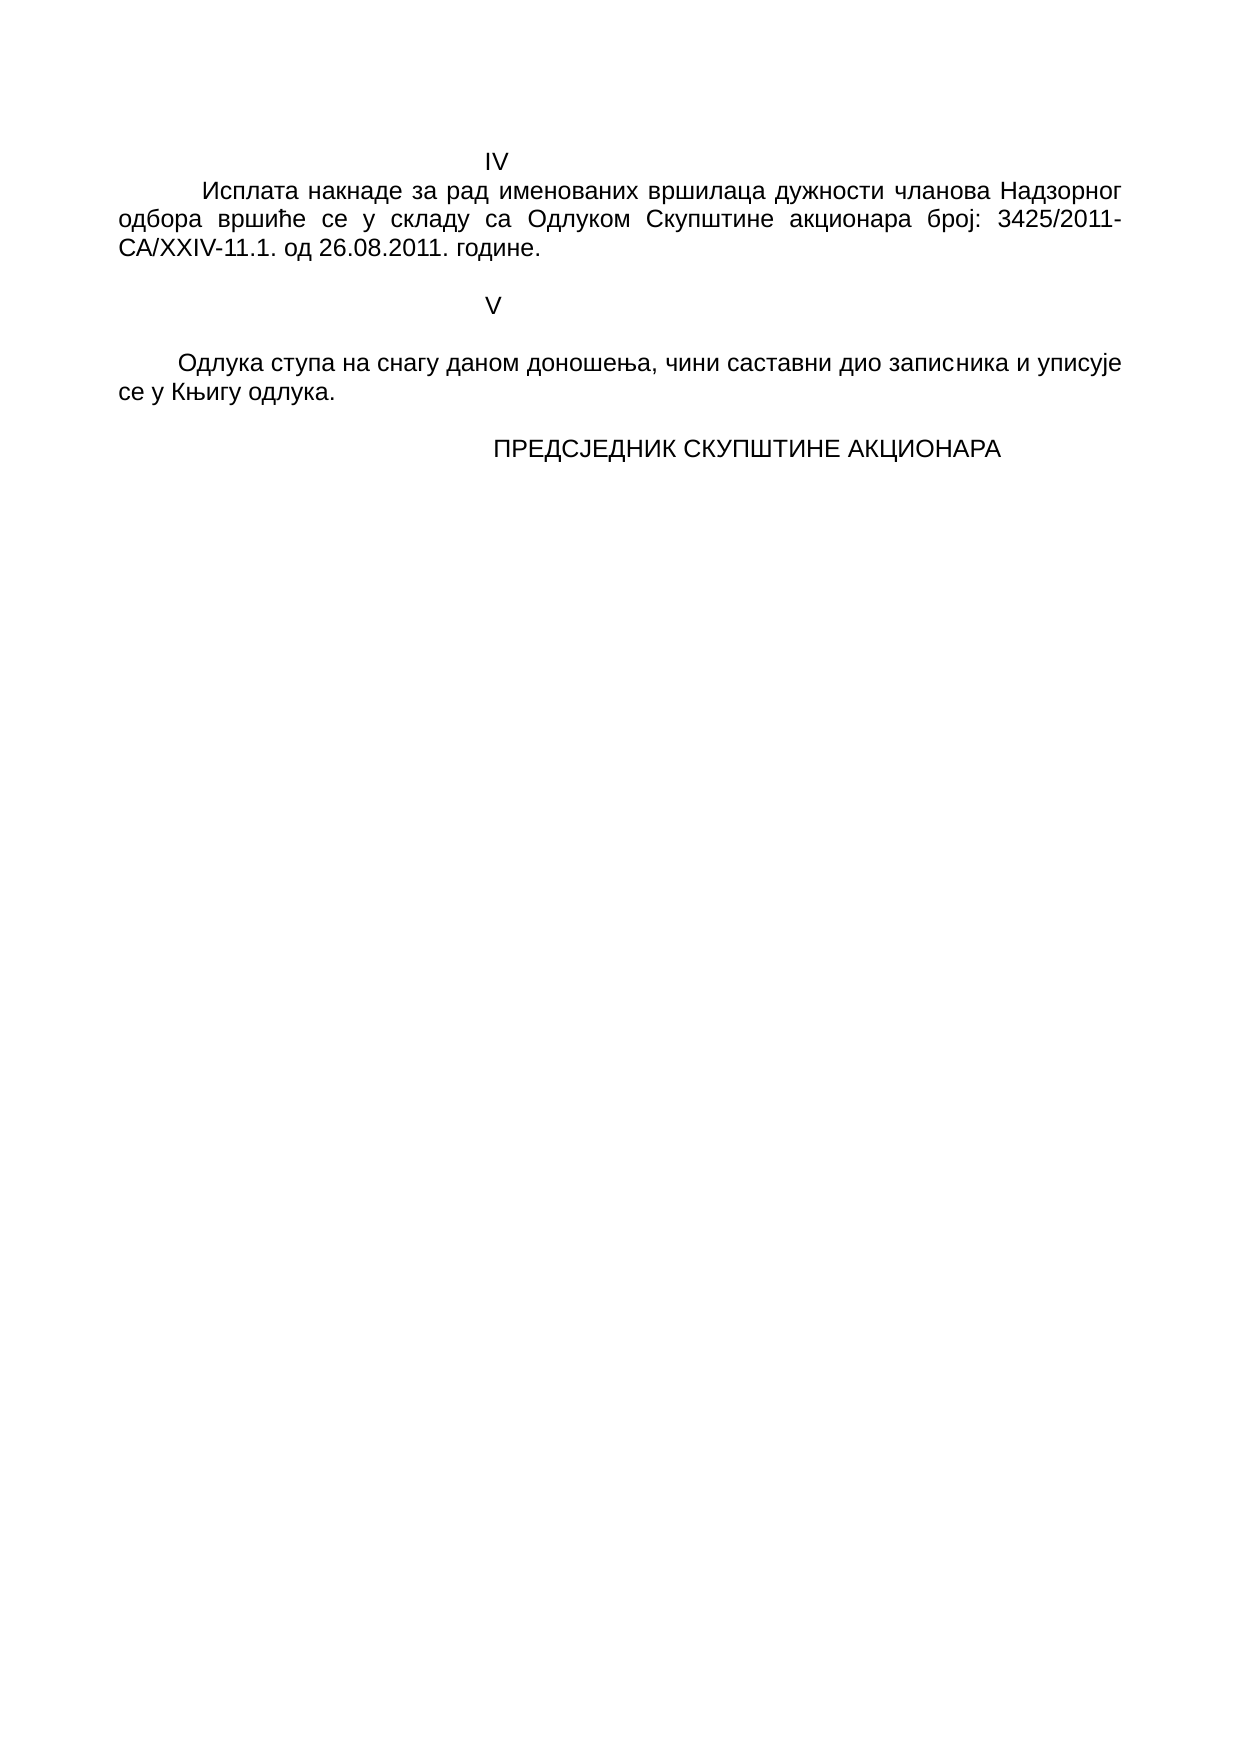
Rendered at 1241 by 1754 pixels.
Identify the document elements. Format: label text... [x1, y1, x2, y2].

text Одлука ступа на снагу даном доношења, чини саставни дио записника и уписује се у Књигу одлука. [118, 348, 1122, 406]
text V [118, 291, 1122, 319]
text IV [118, 147, 1122, 176]
text Исплата накнаде за рад именованих вршилаца дужности чланова Надзорног одбора вршиће се у складу са Одлуком Скупштине акционара број: 3425/2011-СА/XXIV-11.1. од 26.08.2011. године. [118, 176, 1122, 262]
text ПРЕДСЈЕДНИК СКУПШТИНЕ АКЦИОНАРА [118, 434, 1122, 463]
